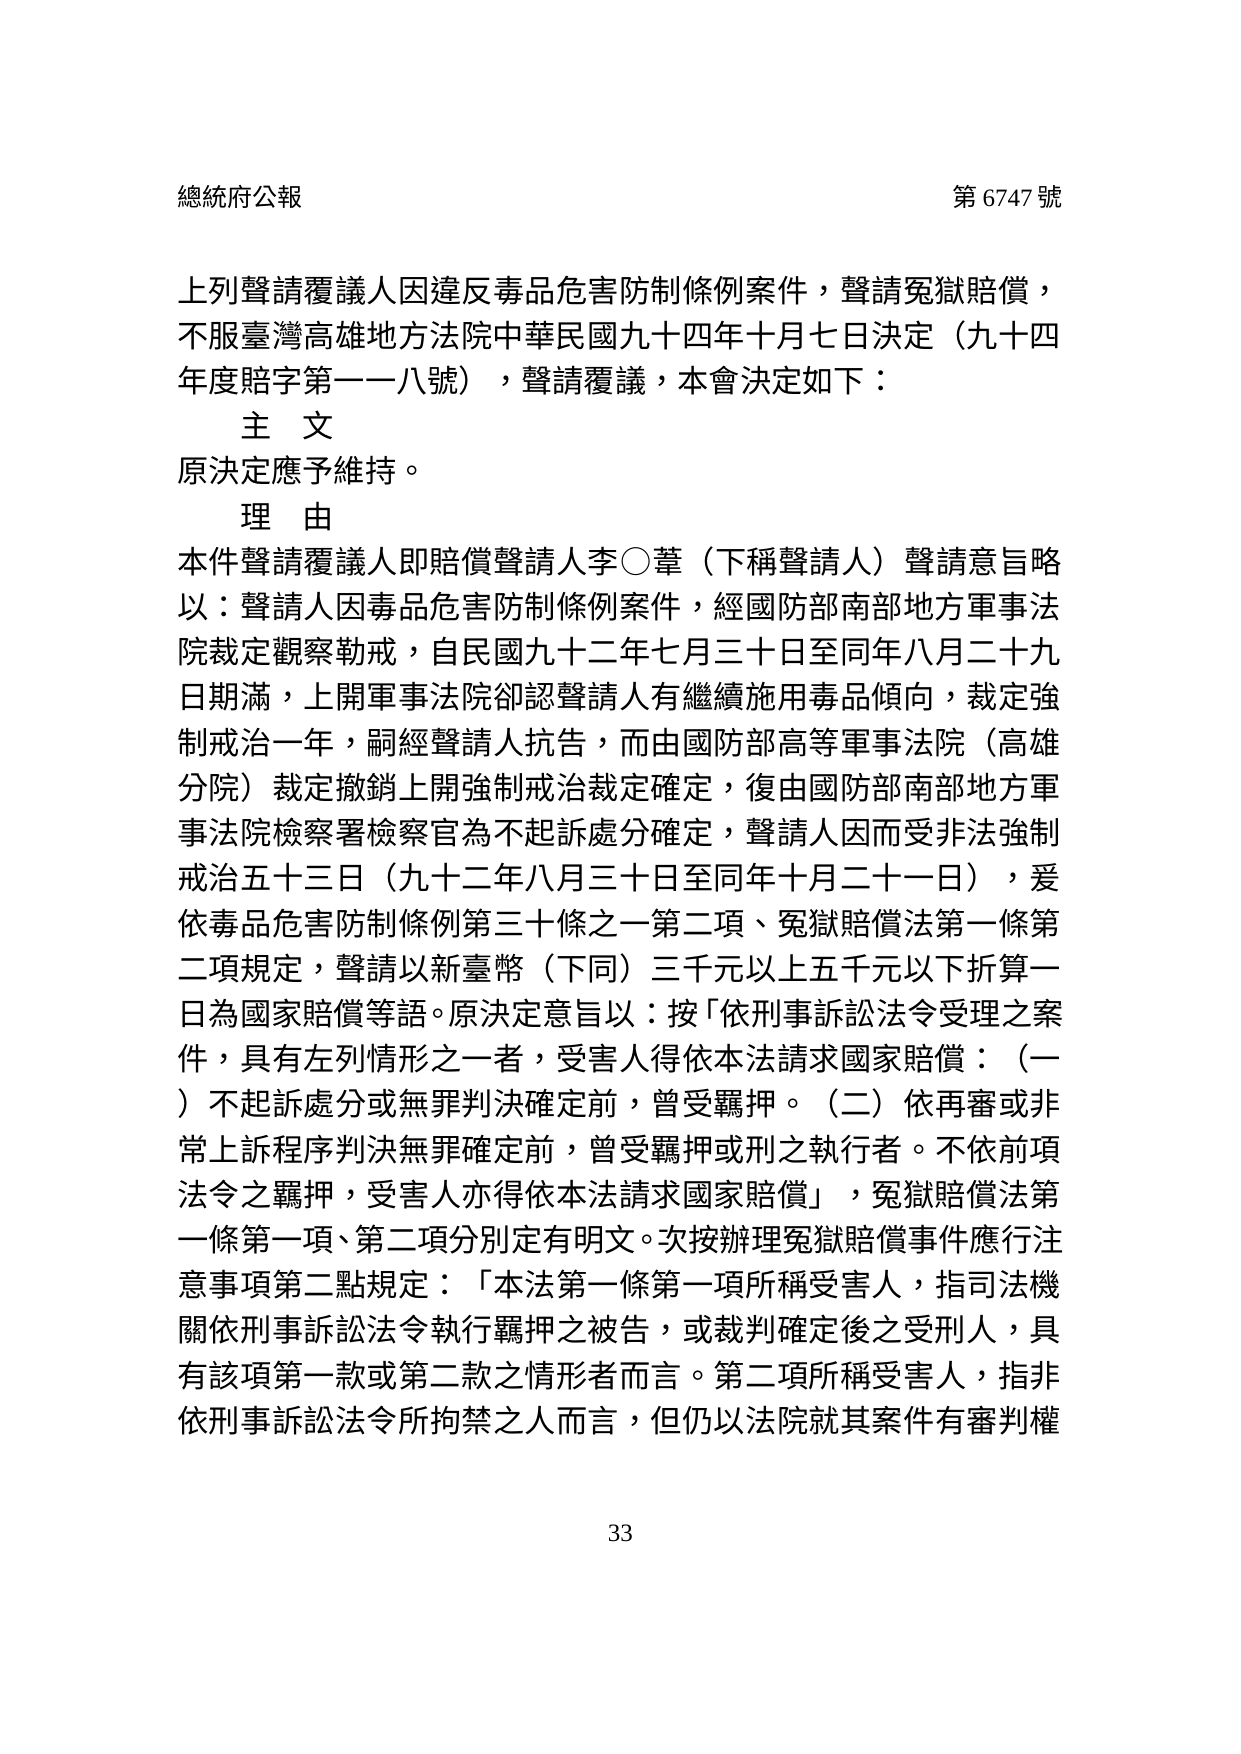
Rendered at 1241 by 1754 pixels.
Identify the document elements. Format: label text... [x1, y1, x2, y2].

text 理 由 [177, 492, 1063, 537]
text 本件聲請覆議人即賠償聲請人李○葦（下稱聲請人）聲請意旨略以：聲請人因毒品危害防制條例案件，經國防部南部地方軍事法院裁定觀察勒戒，自民國九十二年七月三十日至同年八月二十九日期滿，上開軍事法院卻認聲請人有繼續施用毒品傾向，裁定強制戒治一年，嗣經聲請人抗告，而由國防部高等軍事法院（高雄分院）裁定撤銷上開強制戒治裁定確定，復由國防部南部地方軍事法院檢察署檢察官為不起訴處分確定，聲請人因而受非法強制戒治五十三日（九十二年八月三十日至同年十月二十一日），爰依毒品危害防制條例第三十條之一第二項、冤獄賠償法第一條第二項規定，聲請以新臺幣（下同）三千元以上五千元以下折算一日為國家賠償等語。原決定意旨以：按「依刑事訴訟法令受理之案件，具有左列情形之一者，受害人得依本法請求國家賠償：（一）不起訴處分或無罪判決確定前，曾受羈押。（二）依再審或非常上訴程序判決無罪確定前，曾受羈押或刑之執行者。不依前項法令之羈押，受害人亦得依本法請求國家賠償」，冤獄賠償法第一條第一項、第二項分別定有明文。次按辦理冤獄賠償事件應行注意事項第二點規定：「本法第一條第一項所稱受害人，指司法機關依刑事訴訟法令執行羈押之被告，或裁判確定後之受刑人，具有該項第一款或第二款之情形者而言。第二項所稱受害人，指非依刑事訴訟法令所拘禁之人而言，但仍以法院就其案件有審判權者為限」。經查，本件聲請人於案發時為現役軍人，其所涉毒品危害防制條例案件，依陸海空軍刑法第七十七條規定，係屬軍事審判之範疇；又聲請人係經國防部南部地方軍事法院裁定強制戒治一年，嗣經聲請人抗告，而由國防部高等軍事法院（高雄分院）裁定撤銷上開強制戒治裁定確定，復由國防部南部地方軍事法院檢察署檢察官為不起訴處分確定等情，業經調閱國防部南部地方軍事法院九十二年和裁字第四○一號、國防部高等軍事法院（高雄分院）九十二年高裁字第七九號、國防部南部地方軍事法院檢察署九十二年平處（三）字第四一七號案件查明屬實。則聲請人所涉上開案件，原決定機關並無審判權，既非屬依刑事訴訟法令受理之案件，亦非屬冤獄賠償法第一條第二項所謂之不依前項法令羈押之情形，其聲請顯與冤獄賠償法第一條第一項、第二項等規定不符（司法院冤獄賠償覆議委員會九十四年度台覆字第一○○、一二八號決定書意旨可參），是本件向無審判權之原決定機關提出聲請冤獄賠償，仍屬違背法律上之程式，且無得補正，自應駁回其聲請。聲請覆議意旨略以：憲法第二十四條規定「凡公務員違法侵害人民之自由或權利者，除依法律受懲戒外，應負刑事及民事責任。被害人民就其所受損害，並得依法律向國家請求賠償。」同法第二十三條規定「以上各條列舉之自由權利，除為防止妨礙他人自由、避免緊急危難、維持社會秩序，或增進公共利益所必要者外，不得以法律限制之。」故若法律僅概括授權行政機關訂定施行細則者，該管行政機關於符合立法意旨且未逾越母法規定之內，自亦得就執行法律有關之細節性、技術性之事項以施行細則定之，惟其內容不能牴觸母法或對人民之自由權利增加法律所無之限制。行政機關為執行法律依職權發布之命令，尤應遵守上述原則。故法條使用之法律概念，有多種解釋之可能時，主管機關雖得基於職權，作出解釋性之行政規則，然其內容仍不得逾越母法之文義可能之範圍。冤獄賠償法第一條第二項規定「不依前項法令之羈押，受害人亦得依本法請求國家賠償。」依其文義，係指非同條第一項規定之依刑事訴訟法令受理之案件，而有不起訴處分或無罪之判決確定前，曾受羈押者；或依再審或非常上訴程序判決無罪確定前，曾受羈押或刑之執行者，亦得依同法之規定請求冤獄賠償而言，並未限定由何審判權體系執行之違法羈押，始能依該法請求賠償。詎「辦理冤獄賠償事件應行注意事項」第二點規定「本法第一條第一項所稱受害人，指司法機關依刑事訴訟法令執行羈押之被告，或裁判確定後之受刑人，具有該項第一款或第二款之情形者而言。第二項所稱受害人，指非依刑事訴訟法令所拘禁之人而言。但仍以法院就其案件有審判權者為限。」恣意曲解冤獄賠償法第一條第二項所稱「不依前項法令之羈押」僅限於「『普通』法院就其案件有審判權者為限」，增加法律所無之限制，有違憲法保障人民得依法請求國家賠償之權利，自屬無效。況退步言，「辦理冤獄賠償事件應行注意事項」第二點規定之「第二項所稱受害人，指非依刑事訴訟法令所拘禁之人而言。但仍以法院就其案件有審判權者為限。」所謂「法院」，似未限定於「普通法院」，「軍事法院」應亦在法院之文義範圍內，原決定遽予限縮，難謂適法。本件聲請人之請求於法有據，請為准許聲請人請求之決定等語。經查：（一）冤獄賠償法第一條第一項第一款、第二項規定：依刑事訴訟法令受理之案件，於無罪之判決確定前，曾受羈押者，受害人得依本法請求國家賠償。不依前項法令之羈押，受害人亦得依本法請求國家賠償；而司法院、行政院會同發布之「辦理冤獄賠償事件應行注意事項」第二點、第五點亦分別規定：「本法第一條第一項所稱受害人，指司法機關依刑事訴訟法令執行羈押之被告，或裁判確定後之受刑人，具有該項第一款或第二款之情形者而言。第二項所稱受害人，指非依刑事訴訟法令所拘禁之人而言。但仍以法院就其案件有審判權者為限」、「本法第四條第一項前段規定：『冤獄賠償由原處分或判決無罪機關管轄』，原處分機關指高等法院以下各級法院及其分院檢察署……原判決無罪機關，則包括各級法院……」。且冤獄賠償法於四十八年修正草案中，原將依軍事審判程序所致之冤獄同列為賠償範圍，嗣於立法院審議時，加以刪除。足見立法意旨有意將軍事審判程序所致之冤獄，予以排除。是現役軍人因軍事審判受違法羈押，應不適用冤獄賠償法之規定。「辦理冤獄賠償事件應行注意事項」第二點規定「本法第一條第一項所稱受害人，指『司法機關』『依刑事訴訟法令』執行羈押之被告，或裁判確定後之受刑人」、「第二項所稱受害人，指非依刑事訴訟法令所拘禁之人而言。但仍『以法院就其案件有審判權者』為限。」第五點規定「原判決無罪機關，則包括各級法院」，就所指之法院，均限於普通法院而言，而不及各軍事法院，由冤獄賠償法立法過程觀之，應符合冤獄賠償法之立法意旨，亦無逾越母法、牴觸母法或對人民之自由權利增加法律所無之限制之問題。（二）毒品危害防制條例於九十二年七月九日修正公布，並於九十三年一月九日施行，雖增訂第三十條之一第二項，規定「受觀察、勒戒或強制戒治處分人其原受觀察、勒戒或強制戒治處分之裁定經撤銷確定者，其觀察、勒戒或強制戒治處分之執行，得準用冤獄賠償法之規定請求賠償。」亦未區分是否受軍、司法機關之裁定、執行者。惟該條例就涉嫌違反該條例之罪致被「羈押」，嗣經不起訴處分或判決無罪確定者之賠償請求，並未做異於冤獄賠償法之特別規定，自仍應適用冤獄賠償法之規定辦理。該條例增訂「觀察、勒戒或強制戒治處分之執行」亦得準用冤獄賠償法之規定請求賠償，目的無非在彌補冤獄賠償法漏未就「觀察、勒戒或強制戒治處分之執行」予以規定之不足，以保障被害人之權益，是凡「觀察、勒戒或強制戒治處分之裁定經撤銷確定者」，就其「觀察、勒戒或強制戒治處分之執行」請求賠償時，自仍應適用冤獄賠償法之規定至明。應不因該條例第三十條之一第二項未明文區分軍、司法機關之審判，遽認應包括二者而言。否則，倘認軍法機關受理之違反毒品危害防制條例案件，被告於羈押後經不起訴處分或判決無罪確定，不得依冤獄賠償法請求賠償，而依同條例所為之「觀察、勒戒或強制戒治處分之裁定經撤銷確定者」，就其「觀察、勒戒或強制戒治處分之執行」，反而得準用冤獄賠償法之規定請求賠償，自非事理之平。（三）本件聲請人於案發時為現役軍人，其所涉毒品危害防制條例案件，依陸海空軍刑法第七十七條規定，係屬軍事審判之範疇，聲請人並經國防部南部地方軍事法院裁定強制戒治一年，嗣該強制戒治裁定經撤銷後，聲請人亦由國防部南部地方軍事法院檢察署檢察官為不起訴處分確定等情，業據原決定機關調閱相關卷證查明屬實。揆諸上開說明，聲請人所涉上開案件，原決定機關並無審判權，既非屬依刑事訴訟法令受理之案件，亦非屬冤獄賠償法第一條第二項所謂之不依前項法令羈押之情形，其聲請顯與冤獄賠償法第一條第一項、第二項等規定不符，原決定機關因而以本件聲請違背法律上之程式，且無得補正，予以駁回，經核並無不合。聲請覆議意旨猶執前詞據以指摘原決定不當，求予撤銷，為無理由。爰為決定如主文。 [177, 537, 1063, 1441]
text 主 文 [177, 401, 1063, 447]
text 上列聲請覆議人因違反毒品危害防制條例案件，聲請冤獄賠償，不服臺灣高雄地方法院中華民國九十四年十月七日決定（九十四年度賠字第一一八號），聲請覆議，本會決定如下： [177, 266, 1063, 401]
text 原決定應予維持。 [177, 447, 1063, 492]
